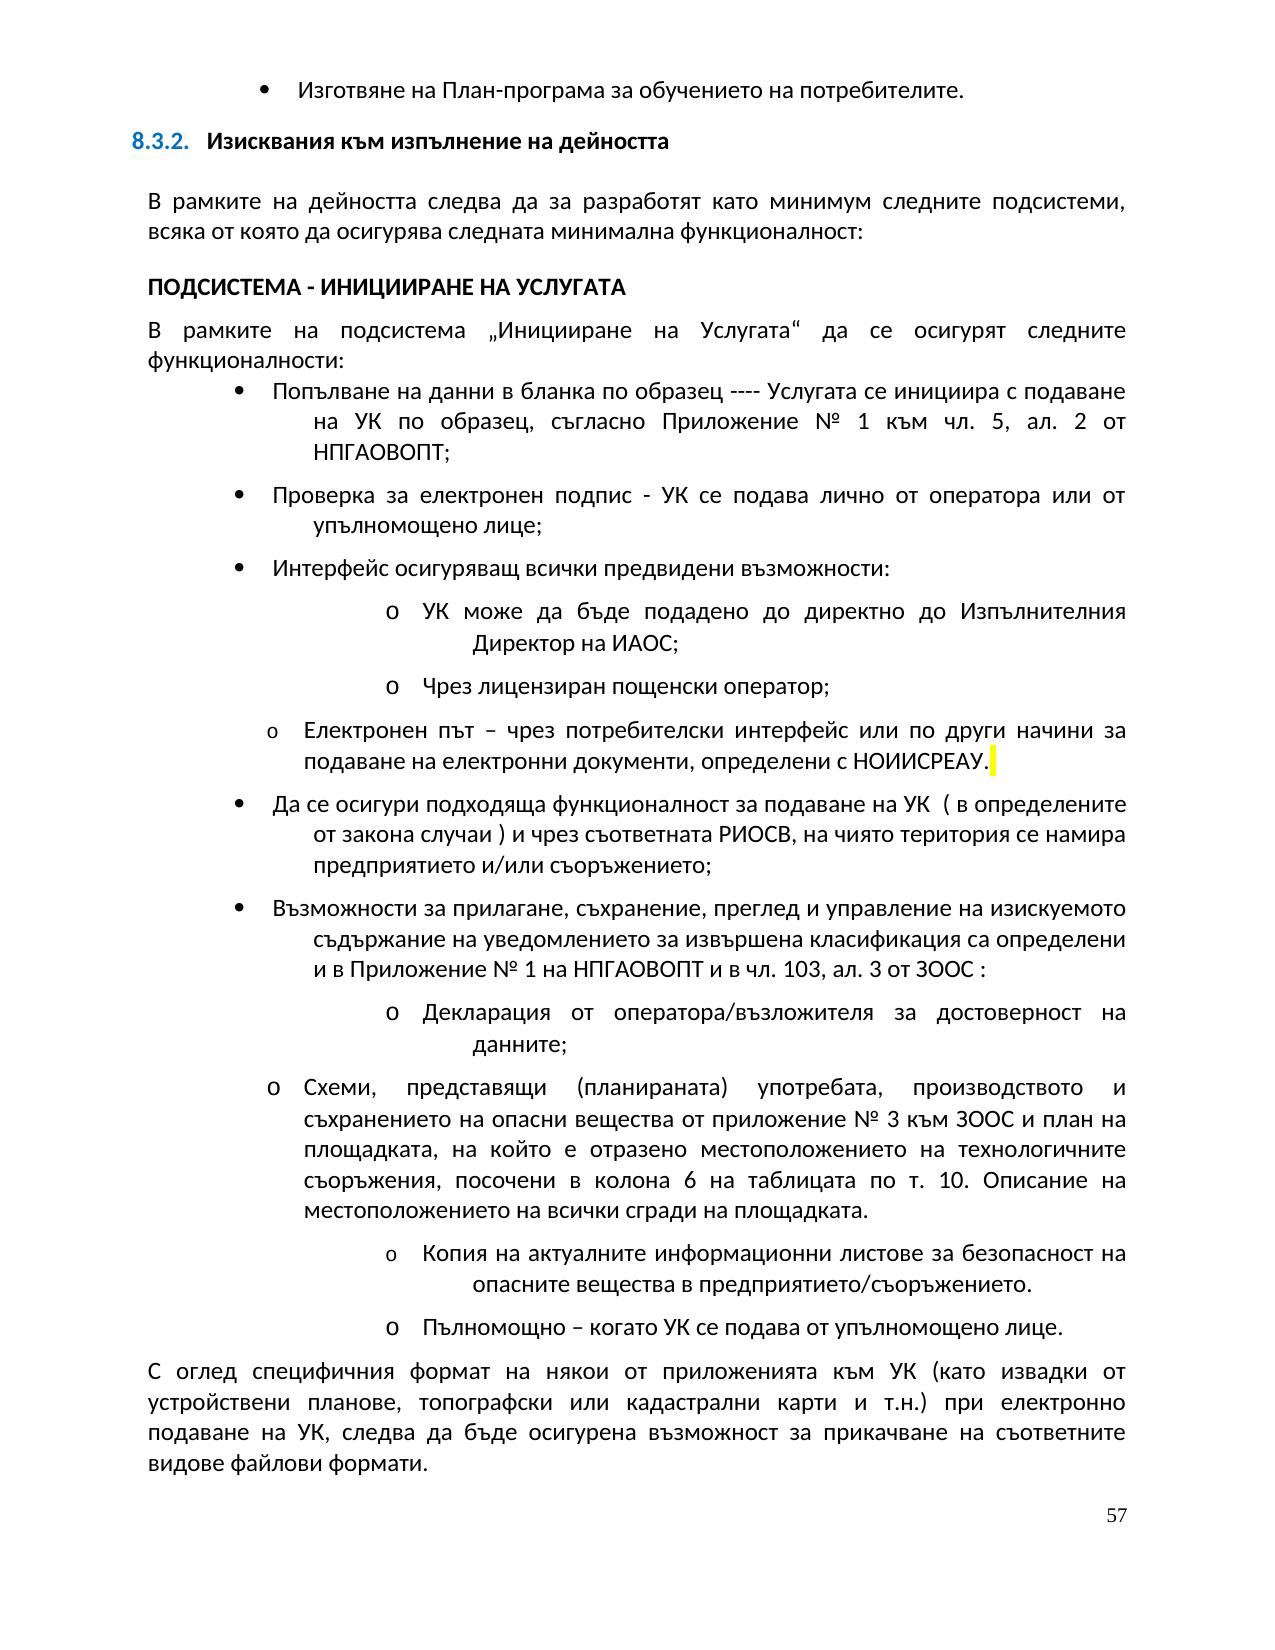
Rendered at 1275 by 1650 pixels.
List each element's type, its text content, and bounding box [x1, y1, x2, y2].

list УК може да бъде подадено до директно до Изпълнителния Директор на ИАОС; [385, 596, 1127, 658]
list Пълномощно – когато УК се подава от упълномощено лице. [385, 1311, 1127, 1343]
list Електронен път – чрез потребителски интерфейс или по други начини за подаване на електронни документи, определени с НОИИСРЕАУ. [266, 714, 1127, 776]
list Интерфейс осигуряващ всички предвидени възможности: [235, 552, 1127, 583]
list Изготвяне на План-програма за обучението на потребителите. [260, 74, 1127, 104]
text подсистема - Иницииране на услугата [148, 271, 1127, 301]
list Проверка за електронен подпис - УК се подава лично от оператора или от упълномощено лице; [235, 479, 1127, 540]
text В рамките на подсистема „Иницииране на Услугата“ да се осигурят следните функционалности: [148, 314, 1127, 375]
list Чрез лицензиран пощенски оператор; [385, 670, 1127, 702]
list Декларация от оператора/възложителя за достоверност на данните; [385, 996, 1127, 1058]
list Копия на актуалните информационни листове за безопасност на опасните вещества в предприятието/съоръжението. [385, 1237, 1127, 1298]
list Възможности за прилагане, съхранение, преглед и управление на изискуемото съдържание на уведомлението за извършена класификация са определени и в Приложение № 1 на НПГАОВОПТ и в чл. 103, ал. 3 от ЗООС : [235, 892, 1127, 984]
subtitle Изисквания към изпълнение на дейността [132, 125, 1127, 156]
text В рамките на дейността следва да за разработят като минимум следните подсистеми, всяка от която да осигурява следната минимална функционалност: [148, 185, 1127, 246]
list Попълване на данни в бланка по образец ---- Услугата се инициира с подаване на УК по образец, съгласно Приложение № 1 към чл. 5, ал. 2 от НПГАОВОПТ; [235, 375, 1127, 466]
list Схеми, представящи (планираната) употребата, производството и съхранението на опасни вещества от приложение № 3 към ЗООС и план на площадката, на който е отразено местоположението на технологичните съоръжения, посочени в колона 6 на таблицата по т. 10. Описание на местоположението на всички сгради на площадката. [266, 1071, 1127, 1225]
list Да се осигури подходяща функционалност за подаване на УК ( в определените от закона случаи ) и чрез съответната РИОСВ, на чиято територия се намира предприятието и/или съоръжението; [235, 788, 1127, 880]
text С оглед специфичния формат на някои от приложенията към УК (като извадки от устройствени планове, топографски или кадастрални карти и т.н.) при електронно подаване на УК, следва да бъде осигурена възможност за прикачване на съответните видове файлови формати. [148, 1355, 1127, 1477]
